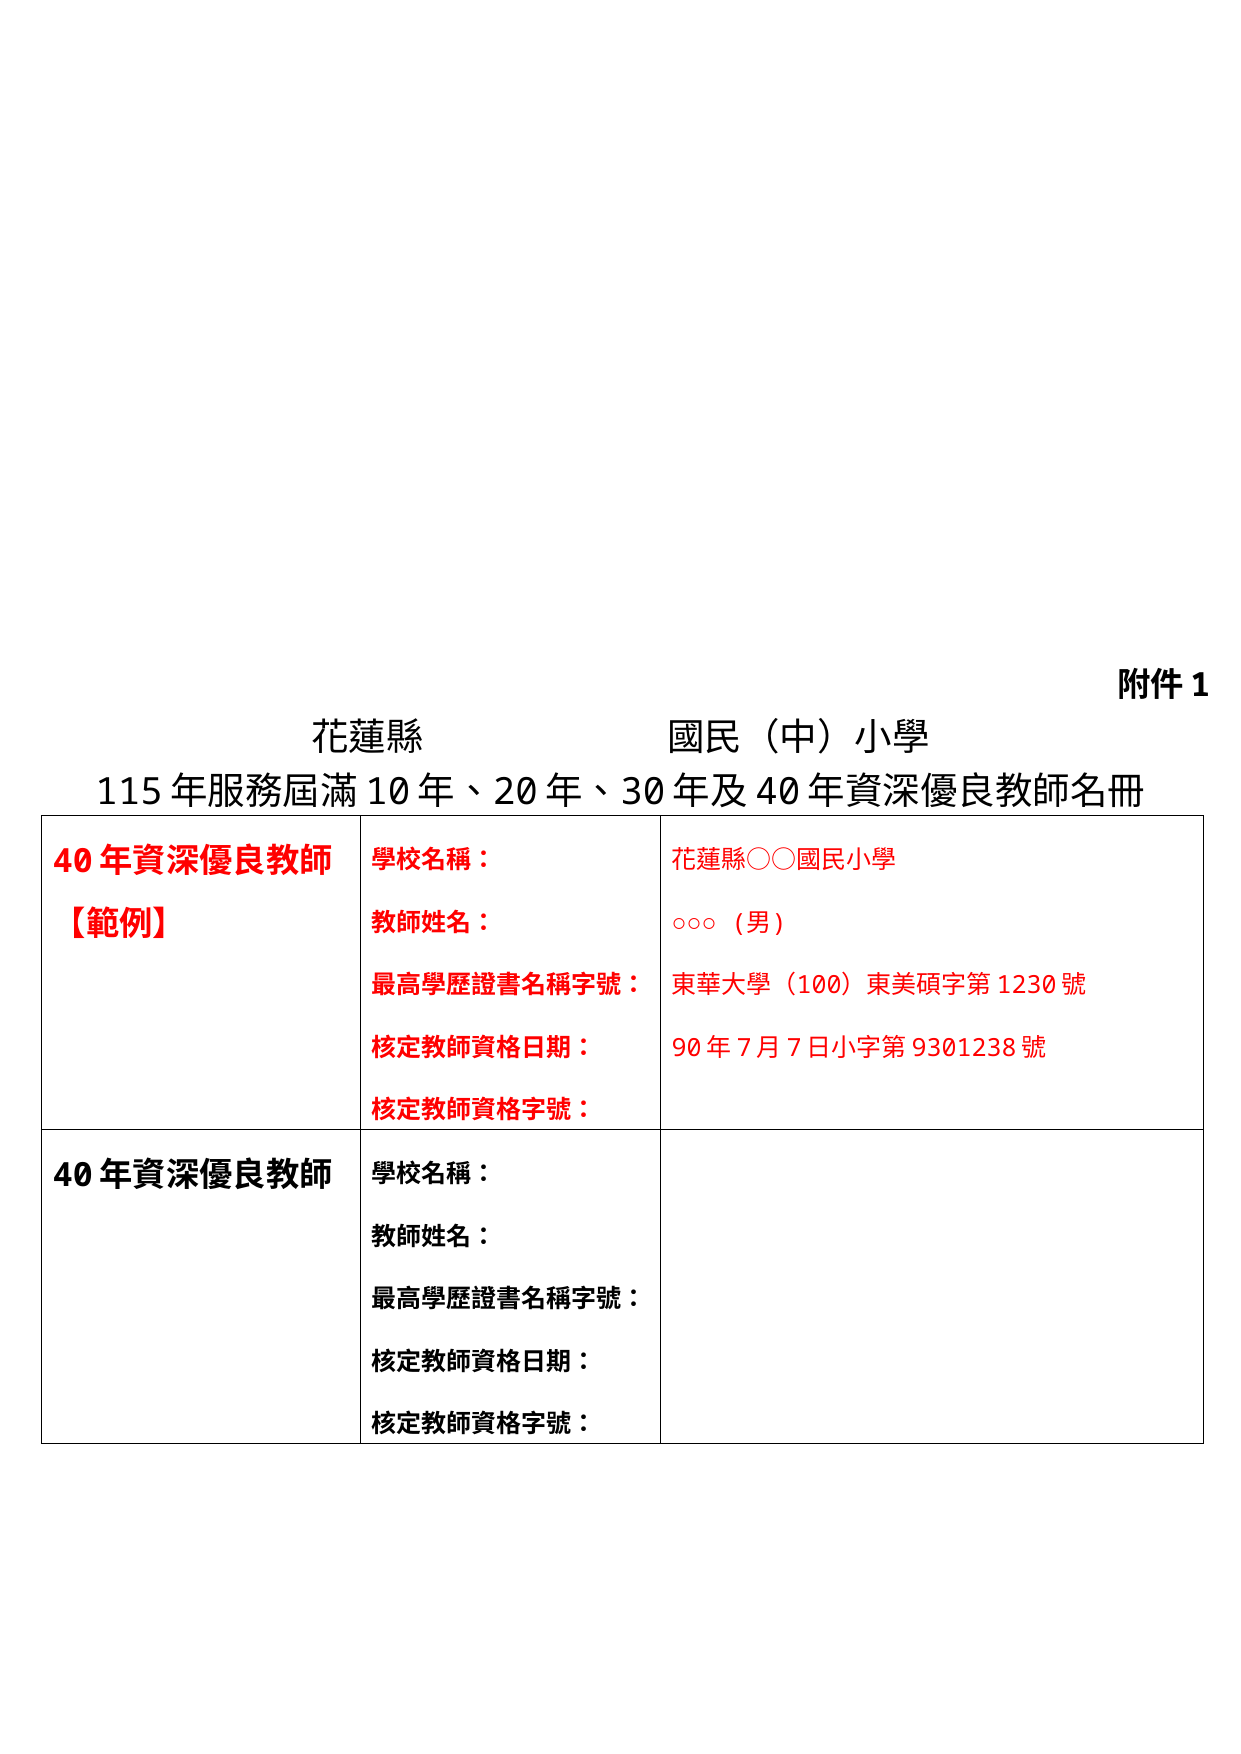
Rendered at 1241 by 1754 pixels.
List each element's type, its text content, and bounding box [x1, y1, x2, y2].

table_cell 40年資深優良教師 [42, 1130, 360, 1442]
table_header 花蓮縣○○國民小學 ○○○ (男) 東華大學（100）東美碩字第1230號 90年7月7日小字第9301238號 [661, 816, 1203, 1129]
text 附件1 [30, 658, 1210, 707]
text 115年服務屆滿10年、20年、30年及40年資深優良教師名冊 [30, 761, 1210, 815]
table_cell [661, 1130, 1203, 1442]
table_cell 學校名稱： 教師姓名： 最高學歷證書名稱字號： 核定教師資格日期： 核定教師資格字號： [361, 1130, 660, 1442]
text 花蓮縣 國民（中）小學 [30, 707, 1210, 761]
table_header 學校名稱： 教師姓名： 最高學歷證書名稱字號： 核定教師資格日期： 核定教師資格字號： [361, 816, 660, 1129]
table_header 40年資深優良教師 【範例】 [42, 816, 360, 1129]
